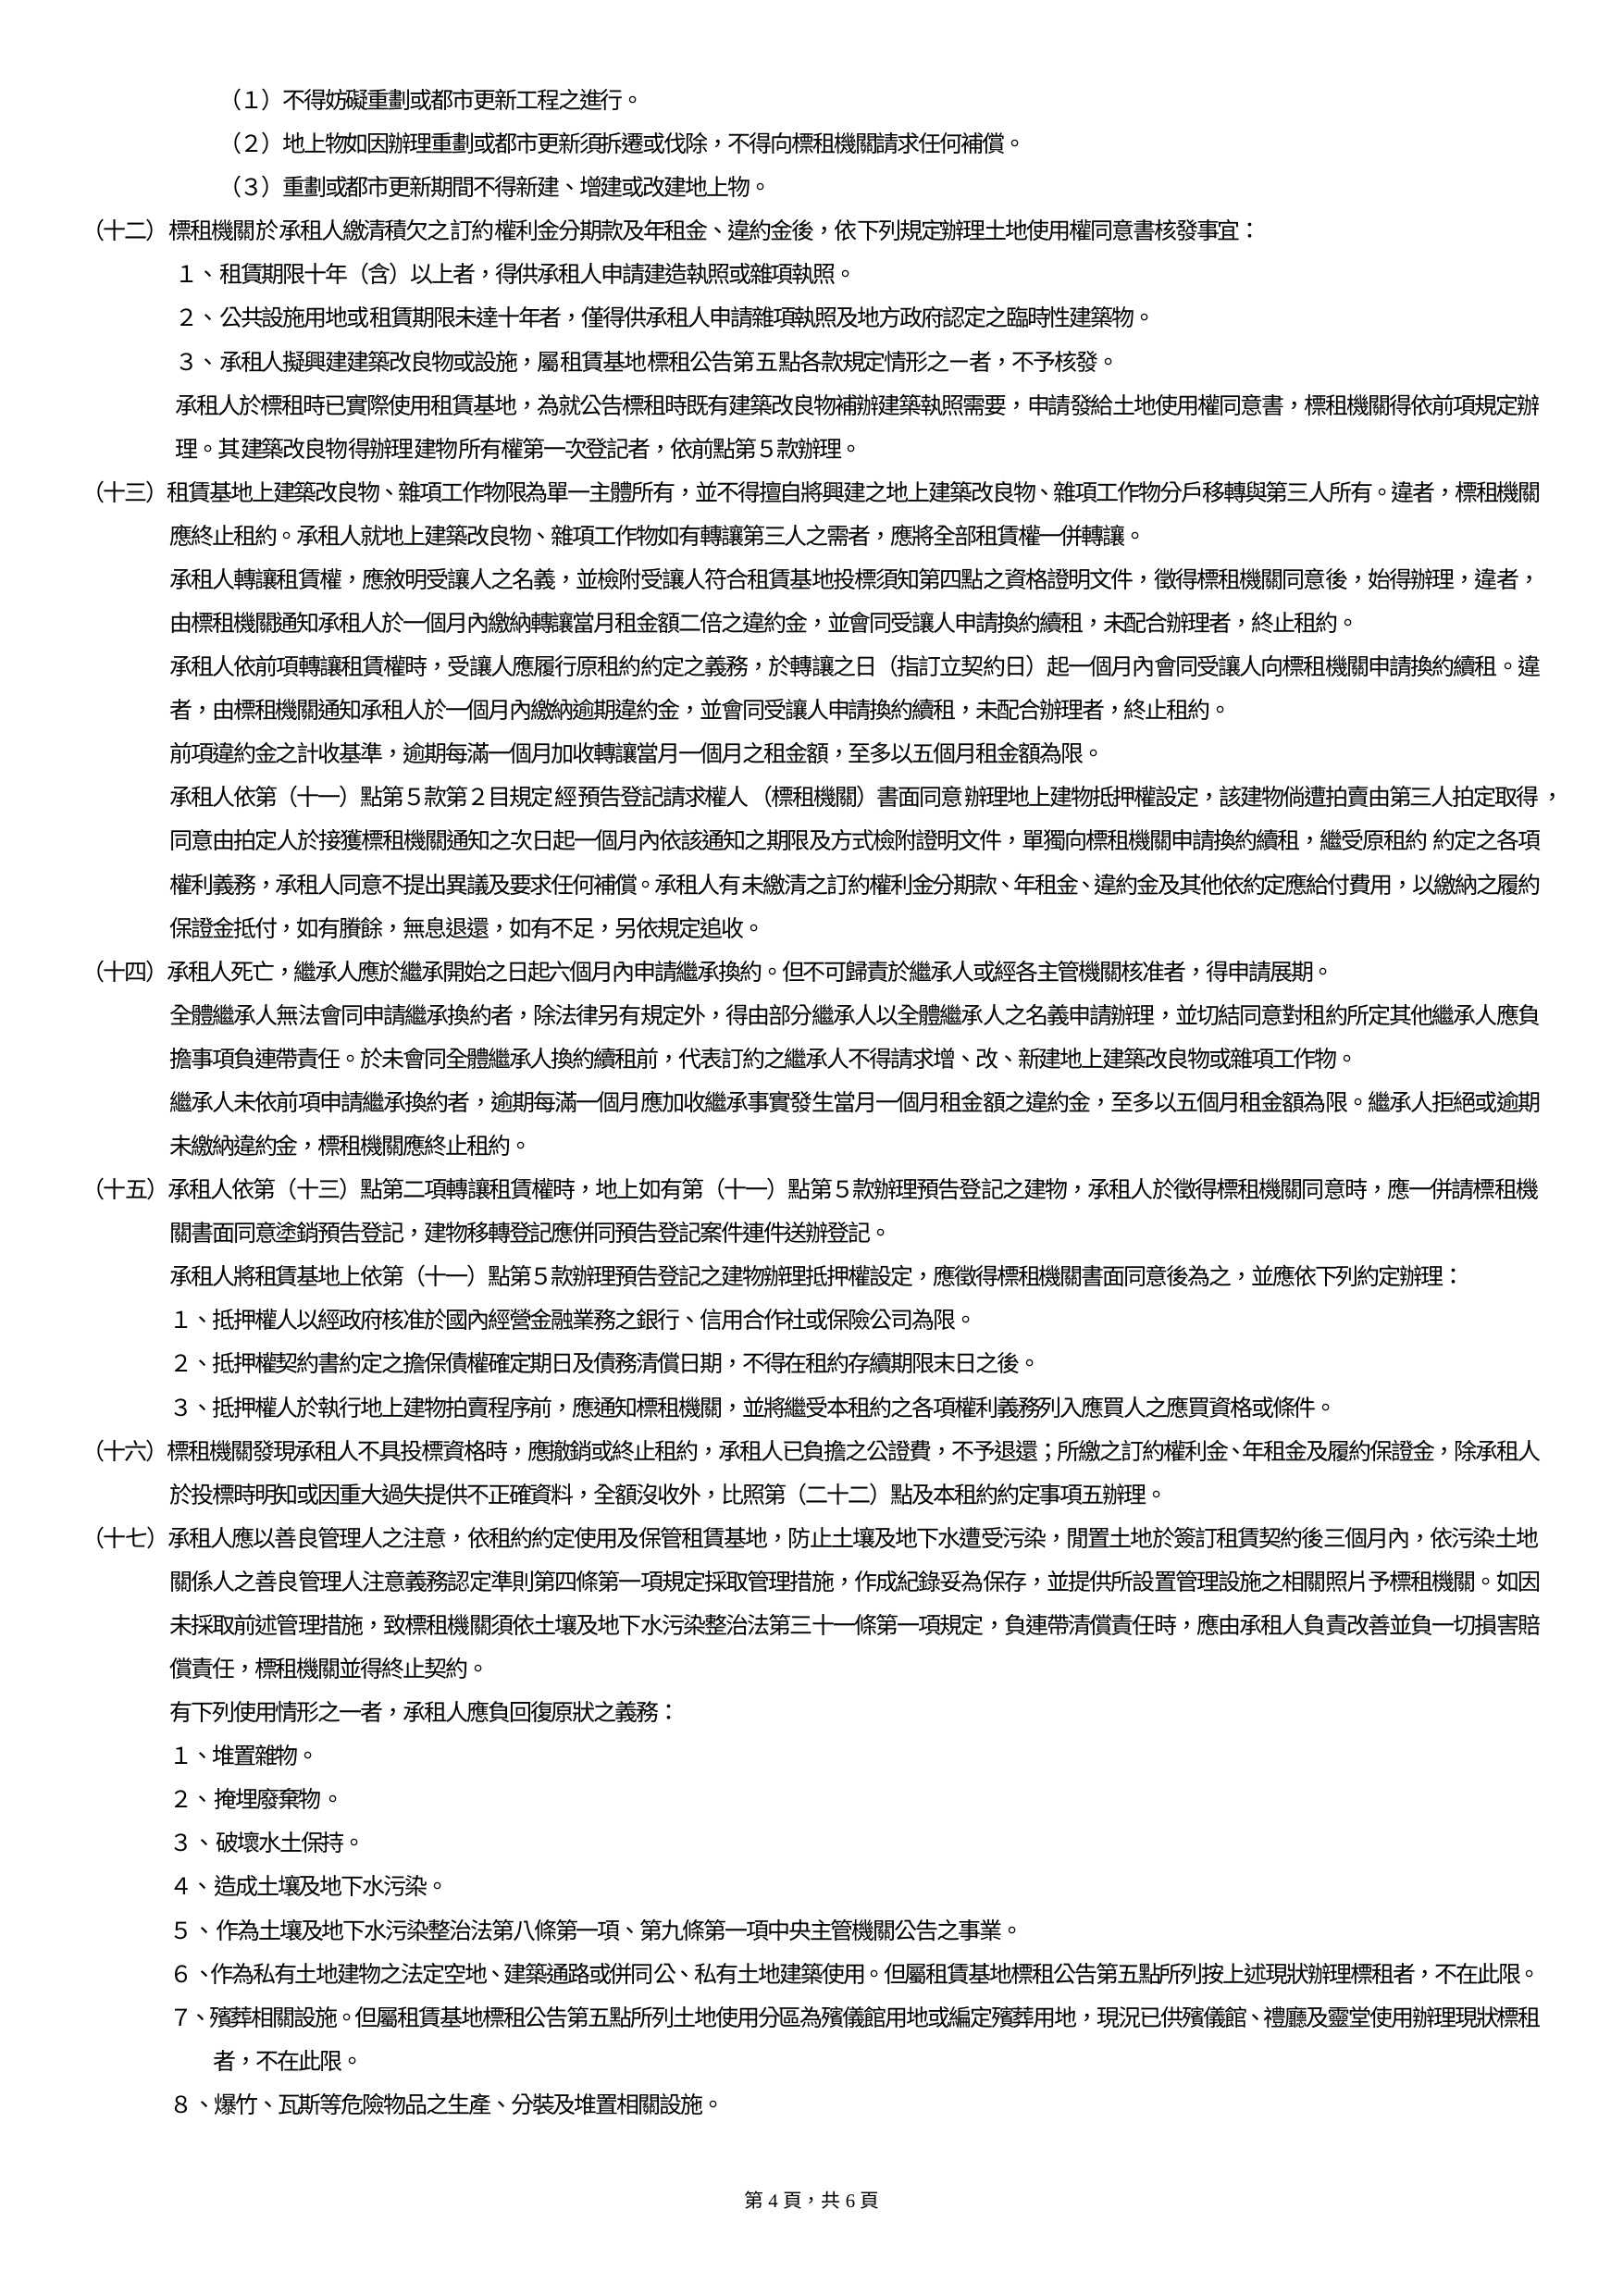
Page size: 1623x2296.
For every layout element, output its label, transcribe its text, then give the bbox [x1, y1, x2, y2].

text ３、承租人擬興建建築改良物或設施，屬租賃基地標租公告第五點各款規定情形之ㄧ者，不予核發。 [175, 343, 1541, 377]
text （十二）標租機關於承租人繳清積欠之訂約權利金分期款及年租金、違約金後，依下列規定辦理土地使用權同意書核發事宜： [81, 213, 1541, 246]
text （２）地上物如因辦理重劃或都市更新須拆遷或伐除，不得向標租機關請求任何補償。 [218, 126, 1541, 159]
text （３）重劃或都市更新期間不得新建、增建或改建地上物。 [218, 169, 1541, 203]
text 承租人將租賃基地上依第（十一）點第５款辦理預告登記之建物辦理抵押權設定，應徵得標租機關書面同意後為之，並應依下列約定辦理： [169, 1259, 1541, 1292]
text 前項違約金之計收基準，逾期每滿一個月加收轉讓當月一個月之租金額，至多以五個月租金額為限。 [169, 736, 1541, 769]
text （十七）承租人應以善良管理人之注意，依租約約定使用及保管租賃基地，防止土壤及地下水遭受污染，閒置土地於簽訂租賃契約後三個月內，依污染土地關係人之善良管理人注意義務認定準則第四條第一項規定採取管理措施，作成紀錄妥為保存，並提供所設置管理設施之相關照片予標租機關。如因未採取前述管理措施，致標租機關須依土壤及地下水污染整治法第三十一條第一項規定，負連帶清償責任時，應由承租人負責改善並負一切損害賠償責任，標租機關並得終止契約。 [81, 1520, 1541, 1684]
text 承租人依第（十一）點第５款第２目規定經預告登記請求權人（標租機關）書面同意辦理地上建物抵押權設定，該建物倘遭拍賣由第三人拍定取得，同意由拍定人於接獲標租機關通知之次日起一個月內依該通知之期限及方式檢附證明文件，單獨向標租機關申請換約續租，繼受原租約約定之各項權利義務，承租人同意不提出異議及要求任何補償。承租人有未繳清之訂約權利金分期款、年租金、違約金及其他依約定應給付費用，以繳納之履約保證金抵付，如有賸餘，無息退還，如有不足，另依規定追收。 [169, 779, 1541, 943]
text ２、公共設施用地或租賃期限未達十年者，僅得供承租人申請雜項執照及地方政府認定之臨時性建築物。 [175, 300, 1541, 333]
text ２、抵押權契約書約定之擔保債權確定期日及債務清償日期，不得在租約存續期限末日之後。 [169, 1346, 1535, 1379]
text 承租人於標租時已實際使用租賃基地，為就公告標租時既有建築改良物補辦建築執照需要，申請發給土地使用權同意書，標租機關得依前項規定辦理。其建築改良物得辦理建物所有權第一次登記者，依前點第５款辦理。 [175, 387, 1541, 464]
text 繼承人未依前項申請繼承換約者，逾期每滿一個月應加收繼承事實發生當月一個月租金額之違約金，至多以五個月租金額為限。繼承人拒絕或逾期未繳納違約金，標租機關應終止租約。 [169, 1084, 1541, 1161]
text ４、造成土壤及地下水污染。 [169, 1868, 1541, 1902]
text １、堆置雜物。 [169, 1738, 1541, 1771]
text １、抵押權人以經政府核准於國內經營金融業務之銀行、信用合作社或保險公司為限。 [169, 1302, 1535, 1335]
text （十六）標租機關發現承租人不具投標資格時，應撤銷或終止租約，承租人已負擔之公證費，不予退還；所繳之訂約權利金、年租金及履約保證金，除承租人於投標時明知或因重大過失提供不正確資料，全額沒收外，比照第（二十二）點及本租約約定事項五辦理。 [81, 1433, 1541, 1509]
text １、租賃期限十年（含）以上者，得供承租人申請建造執照或雜項執照。 [175, 256, 1541, 290]
text 承租人依前項轉讓租賃權時，受讓人應履行原租約約定之義務，於轉讓之日（指訂立契約日）起一個月內會同受讓人向標租機關申請換約續租。違者，由標租機關通知承租人於一個月內繳納逾期違約金，並會同受讓人申請換約續租，未配合辦理者，終止租約。 [169, 649, 1541, 726]
text ８、爆竹、瓦斯等危險物品之生產、分裝及堆置相關設施。 [169, 2086, 1541, 2120]
text ３、破壞水土保持。 [169, 1825, 1541, 1858]
text 全體繼承人無法會同申請繼承換約者，除法律另有規定外，得由部分繼承人以全體繼承人之名義申請辦理，並切結同意對租約所定其他繼承人應負擔事項負連帶責任。於未會同全體繼承人換約續租前，代表訂約之繼承人不得請求增、改、新建地上建築改良物或雜項工作物。 [169, 997, 1541, 1074]
text 承租人轉讓租賃權，應敘明受讓人之名義，並檢附受讓人符合租賃基地投標須知第四點之資格證明文件，徵得標租機關同意後，始得辦理，違者，由標租機關通知承租人於一個月內繳納轉讓當月租金額二倍之違約金，並會同受讓人申請換約續租，未配合辦理者，終止租約。 [169, 561, 1541, 639]
text ７、殯葬相關設施。但屬租賃基地標租公告第五點所列土地使用分區為殯儀館用地或編定殯葬用地，現況已供殯儀館、禮廳及靈堂使用辦理現狀標租者，不在此限。 [169, 1999, 1541, 2076]
text 有下列使用情形之一者，承租人應負回復原狀之義務： [169, 1694, 1541, 1728]
text ２、掩埋廢棄物。 [169, 1781, 1541, 1815]
text ５、作為土壤及地下水污染整治法第八條第一項、第九條第一項中央主管機關公告之事業。 [169, 1912, 1541, 1945]
text ６、作為私有土地建物之法定空地、建築通路或併同公、私有土地建築使用。但屬租賃基地標租公告第五點所列按上述現狀辦理標租者，不在此限。 [169, 1955, 1541, 1989]
text （１）不得妨礙重劃或都市更新工程之進行。 [218, 81, 1541, 116]
text ３、抵押權人於執行地上建物拍賣程序前，應通知標租機關，並將繼受本租約之各項權利義務列入應買人之應買資格或條件。 [169, 1389, 1535, 1422]
text （十三）租賃基地上建築改良物、雜項工作物限為單一主體所有，並不得擅自將興建之地上建築改良物、雜項工作物分戶移轉與第三人所有。違者，標租機關應終止租約。承租人就地上建築改良物、雜項工作物如有轉讓第三人之需者，應將全部租賃權一併轉讓。 [81, 474, 1541, 552]
text （十四）承租人死亡，繼承人應於繼承開始之日起六個月內申請繼承換約。但不可歸責於繼承人或經各主管機關核准者，得申請展期。 [81, 953, 1541, 987]
text （十五）承租人依第（十三）點第二項轉讓租賃權時，地上如有第（十一）點第５款辦理預告登記之建物，承租人於徵得標租機關同意時，應一併請標租機關書面同意塗銷預告登記，建物移轉登記應併同預告登記案件連件送辦登記。 [81, 1172, 1541, 1248]
